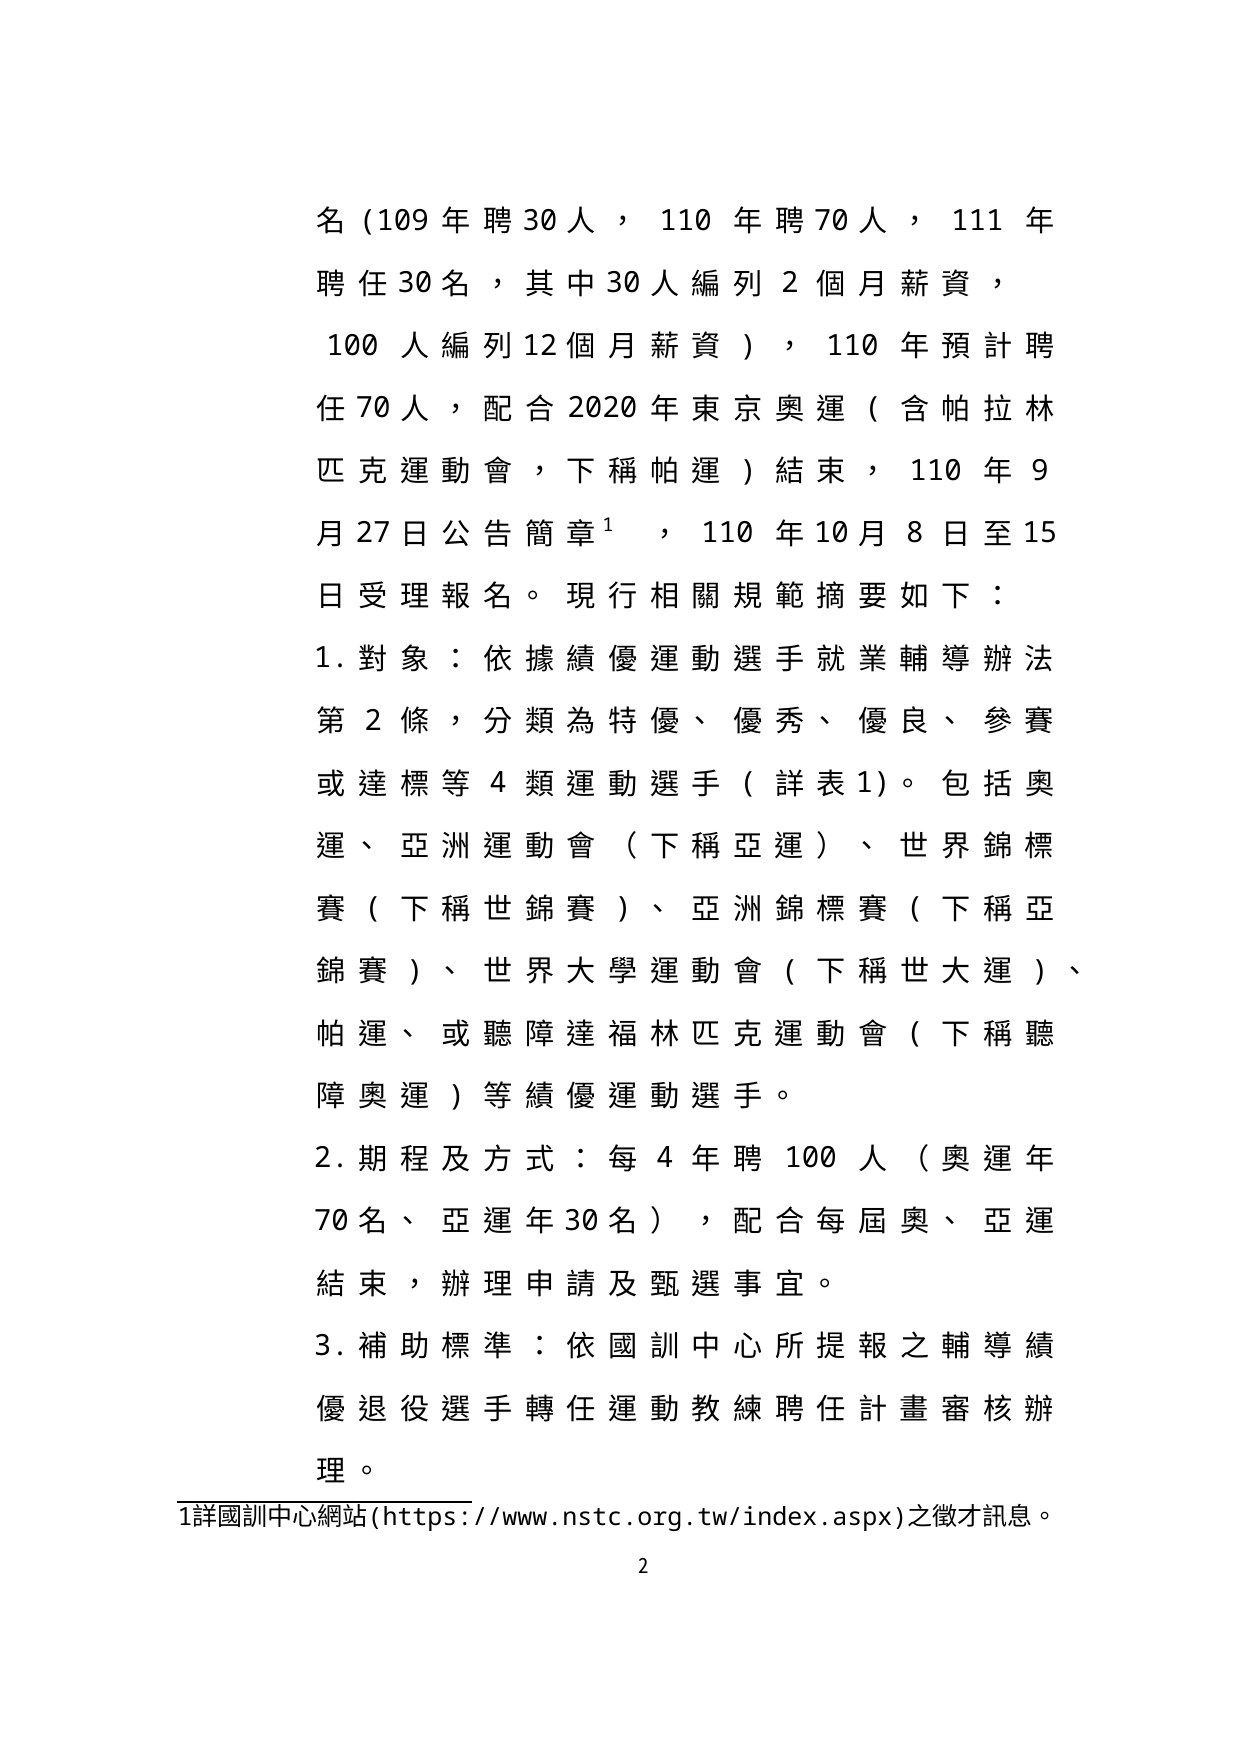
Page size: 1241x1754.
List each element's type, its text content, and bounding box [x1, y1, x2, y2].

text 3.補助標準：依國訓中心所提報之輔導績優退役選手轉任運動教練聘任計畫審核辦理。 [274, 1302, 1060, 1490]
text 名(109年聘30人，110年聘70人，111年聘任30名，其中30人編列2個月薪資，100人編列12個月薪資)，110年預計聘任70人，配合2020年東京奧運(含帕拉林匹克運動會，下稱帕運)結束，110年9月27日公告簡章，110年10月8日至15日受理報名。現行相關規範摘要如下： [274, 177, 1060, 615]
text 1.對象：依據績優運動選手就業輔導辦法第2條，分類為特優、優秀、優良、參賽或達標等4類運動選手(詳表1)。包括奧運、亞洲運動會（下稱亞運）、世界錦標賽(下稱世錦賽)、亞洲錦標賽(下稱亞錦賽)、世界大學運動會(下稱世大運)、帕運、或聽障達福林匹克運動會(下稱聽障奧運)等績優運動選手。 [274, 615, 1060, 1115]
text 2.期程及方式：每4年聘100人（奧運年70名、亞運年30名），配合每屆奧、亞運結束，辦理申請及甄選事宜。 [274, 1115, 1060, 1302]
text 詳國訓中心網站(https://www.nstc.org.tw/index.aspx)之徵才訊息。 [177, 1502, 1068, 1532]
